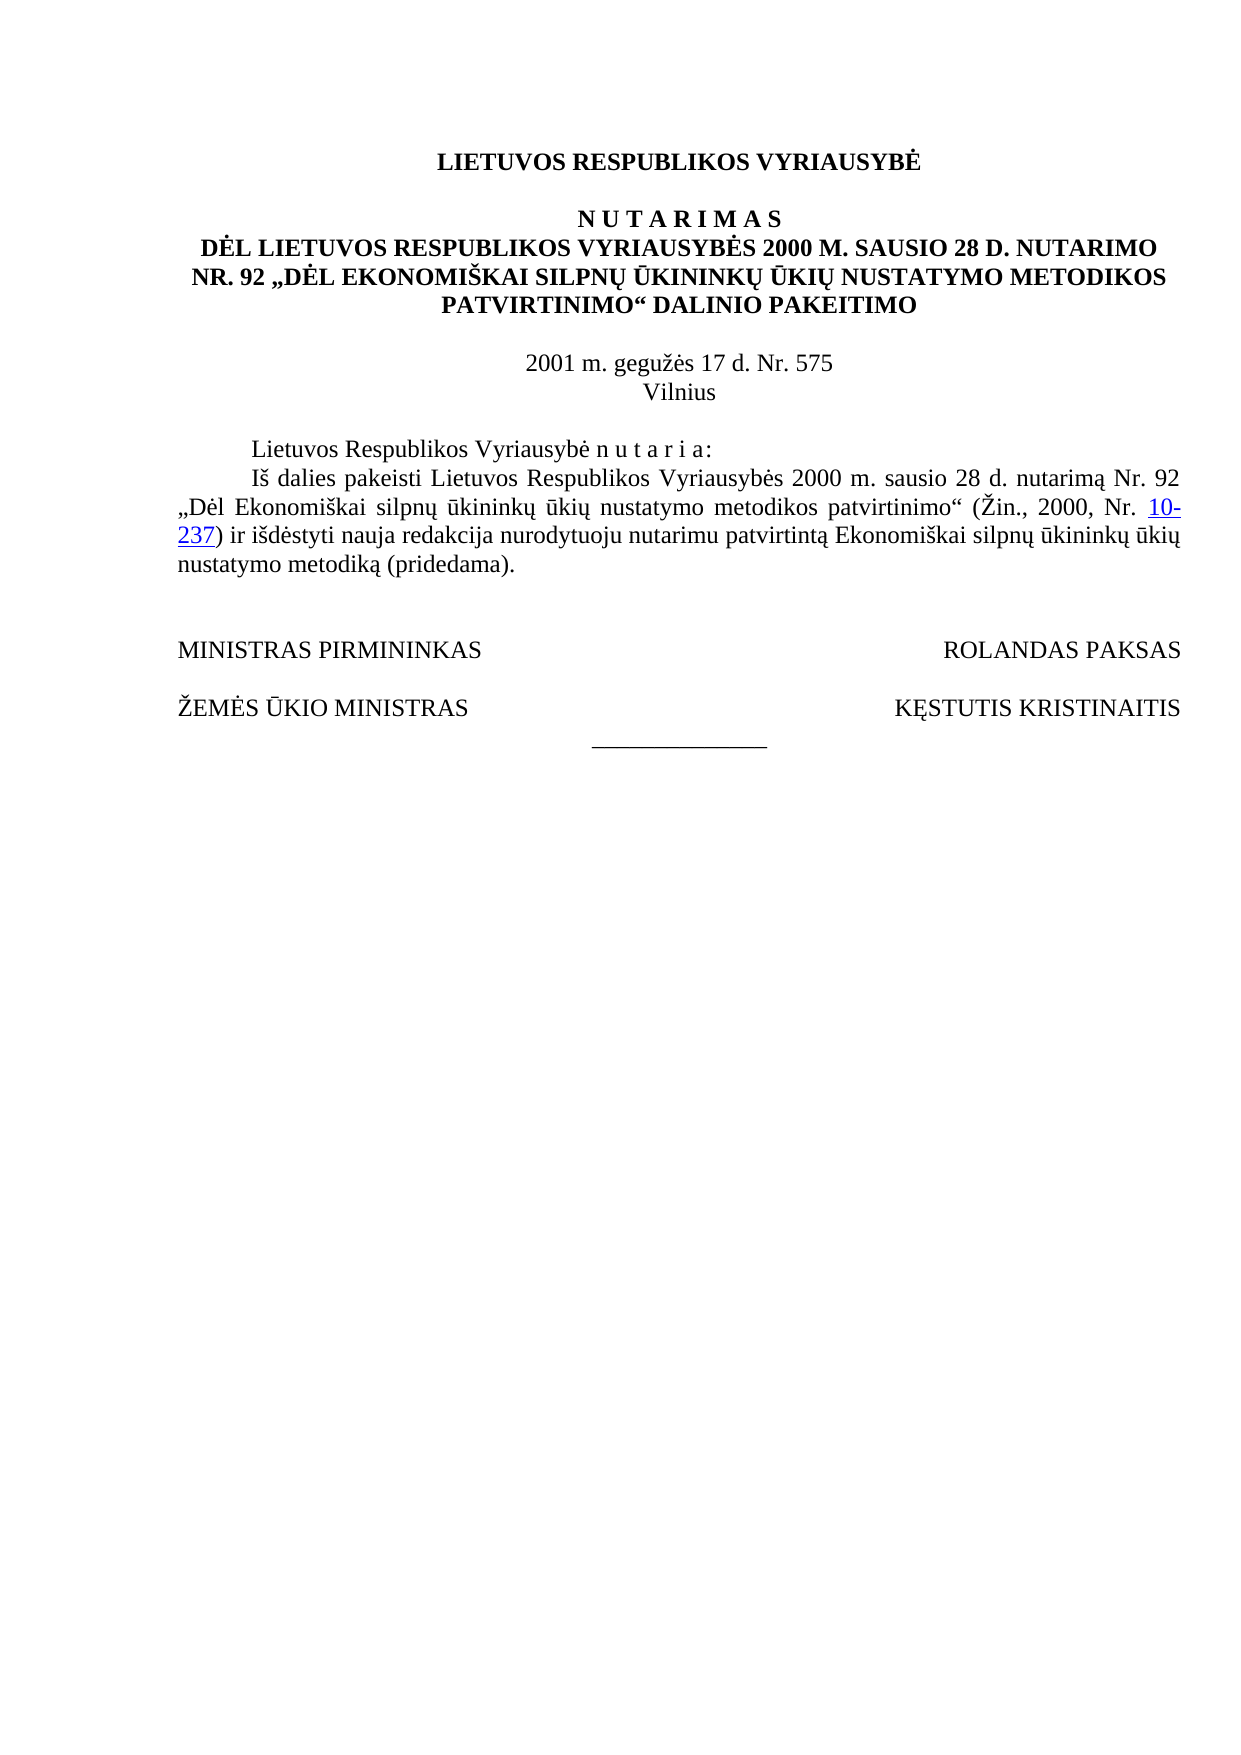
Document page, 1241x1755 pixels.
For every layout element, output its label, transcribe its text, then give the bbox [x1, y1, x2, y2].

text LIETUVOS RESPUBLIKOS VYRIAUSYBĖ [177, 147, 1181, 176]
text N U T A R I M A S [177, 204, 1181, 233]
text Lietuvos Respublikos Vyriausybė nutaria: [177, 434, 1181, 463]
text Vilnius [177, 377, 1181, 406]
text ______________ [177, 722, 1181, 751]
text Iš dalies pakeisti Lietuvos Respublikos Vyriausybės 2000 m. sausio 28 d. nutarimą Nr. 92 „Dėl Ekonomiškai silpnų ūkininkų ūkių nustatymo metodikos patvirtinimo“ (Žin., 2000, Nr. 10-237) ir išdėstyti nauja redakcija nurodytuoju nutarimu patvirtintą Ekonomiškai silpnų ūkininkų ūkių nustatymo metodiką (pridedama). [177, 463, 1181, 578]
text 2001 m. gegužės 17 d. Nr. 575 [177, 348, 1181, 377]
text Ministras Pirmininkas Rolandas Paksas [177, 636, 1181, 664]
text DĖL LIETUVOS RESPUBLIKOS VYRIAUSYBĖS 2000 M. SAUSIO 28 D. NUTARIMO NR. 92 „DĖL EKONOMIŠKAI SILPNŲ ŪKININKŲ ŪKIŲ NUSTATYMO METODIKOS PATVIRTINIMO“ DALINIO PAKEITIMO [177, 233, 1181, 319]
text Žemės ūkio ministras Kęstutis Kristinaitis [177, 693, 1181, 722]
